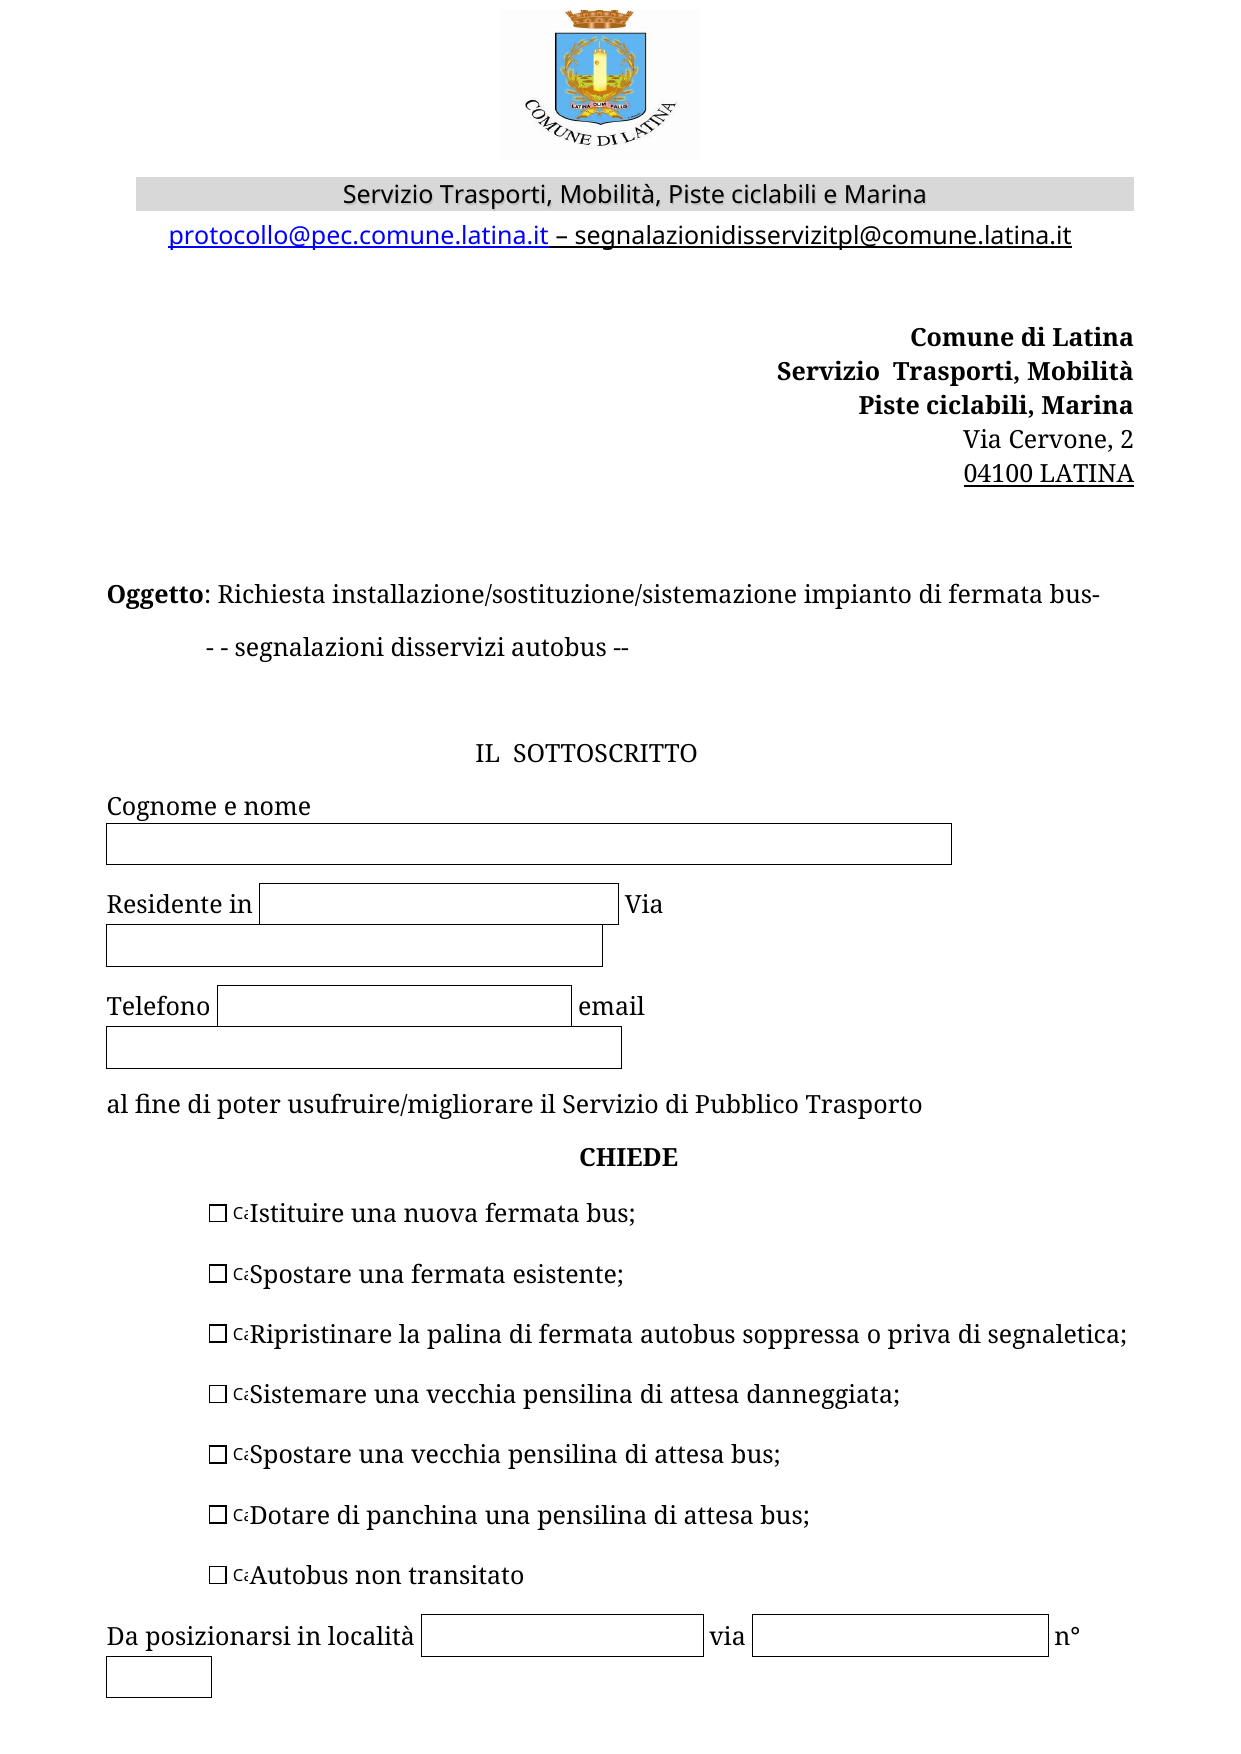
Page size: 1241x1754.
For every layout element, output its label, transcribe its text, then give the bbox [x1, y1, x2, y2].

text IL SOTTOSCRITTO [401, 736, 1134, 770]
text Oggetto: Richiesta installazione/sostituzione/sistemazione impianto di fermata bus- [106, 577, 1134, 611]
text CHIEDE [475, 1139, 1134, 1173]
list Spostare una fermata esistente; [249, 1253, 1134, 1294]
text al fine di poter usufruire/migliorare il Servizio di Pubblico Trasporto [106, 1086, 1134, 1121]
list Sistemare una vecchia pensilina di attesa danneggiata; [249, 1373, 1134, 1415]
text Via [603, 883, 1134, 966]
text - - segnalazioni disservizi autobus -- [106, 630, 1134, 664]
text 04100 LATINA [106, 456, 1134, 490]
list Autobus non transitato [170, 1554, 208, 1596]
list Autobus non transitato [249, 1554, 1134, 1596]
list Istituire una nuova fermata bus; [249, 1192, 1134, 1234]
list Sistemare una vecchia pensilina di attesa danneggiata; [170, 1373, 208, 1415]
list Dotare di panchina una pensilina di attesa bus; [170, 1494, 208, 1535]
text Cognome e nome [106, 788, 1134, 864]
text Residente in [106, 883, 259, 924]
text Via Cervone, 2 [106, 422, 1134, 456]
text Piste ciclabili, Marina [106, 388, 1134, 422]
text Servizio Trasporti, Mobilità [106, 354, 1134, 388]
list Ripristinare la palina di fermata autobus soppressa o priva di segnaletica; [249, 1313, 1134, 1354]
list Ripristinare la palina di fermata autobus soppressa o priva di segnaletica; [170, 1313, 208, 1354]
list Spostare una vecchia pensilina di attesa bus; [170, 1433, 1134, 1475]
list Spostare una fermata esistente; [170, 1253, 208, 1294]
text Comune di Latina [106, 319, 1134, 354]
subtitle Servizio Trasporti, Mobilità, Piste ciclabili e Marina [136, 177, 1134, 211]
text email [572, 985, 1134, 1068]
text protocollo@pec.comune.latina.it – segnalazionidisservizitpl@comune.latina.it [106, 217, 1134, 251]
picture [500, 10, 700, 160]
text Telefono [106, 985, 217, 1026]
list Dotare di panchina una pensilina di attesa bus; [249, 1494, 1134, 1535]
text Da posizionarsi in località via n° [106, 1614, 1134, 1697]
list Istituire una nuova fermata bus; [170, 1192, 208, 1234]
